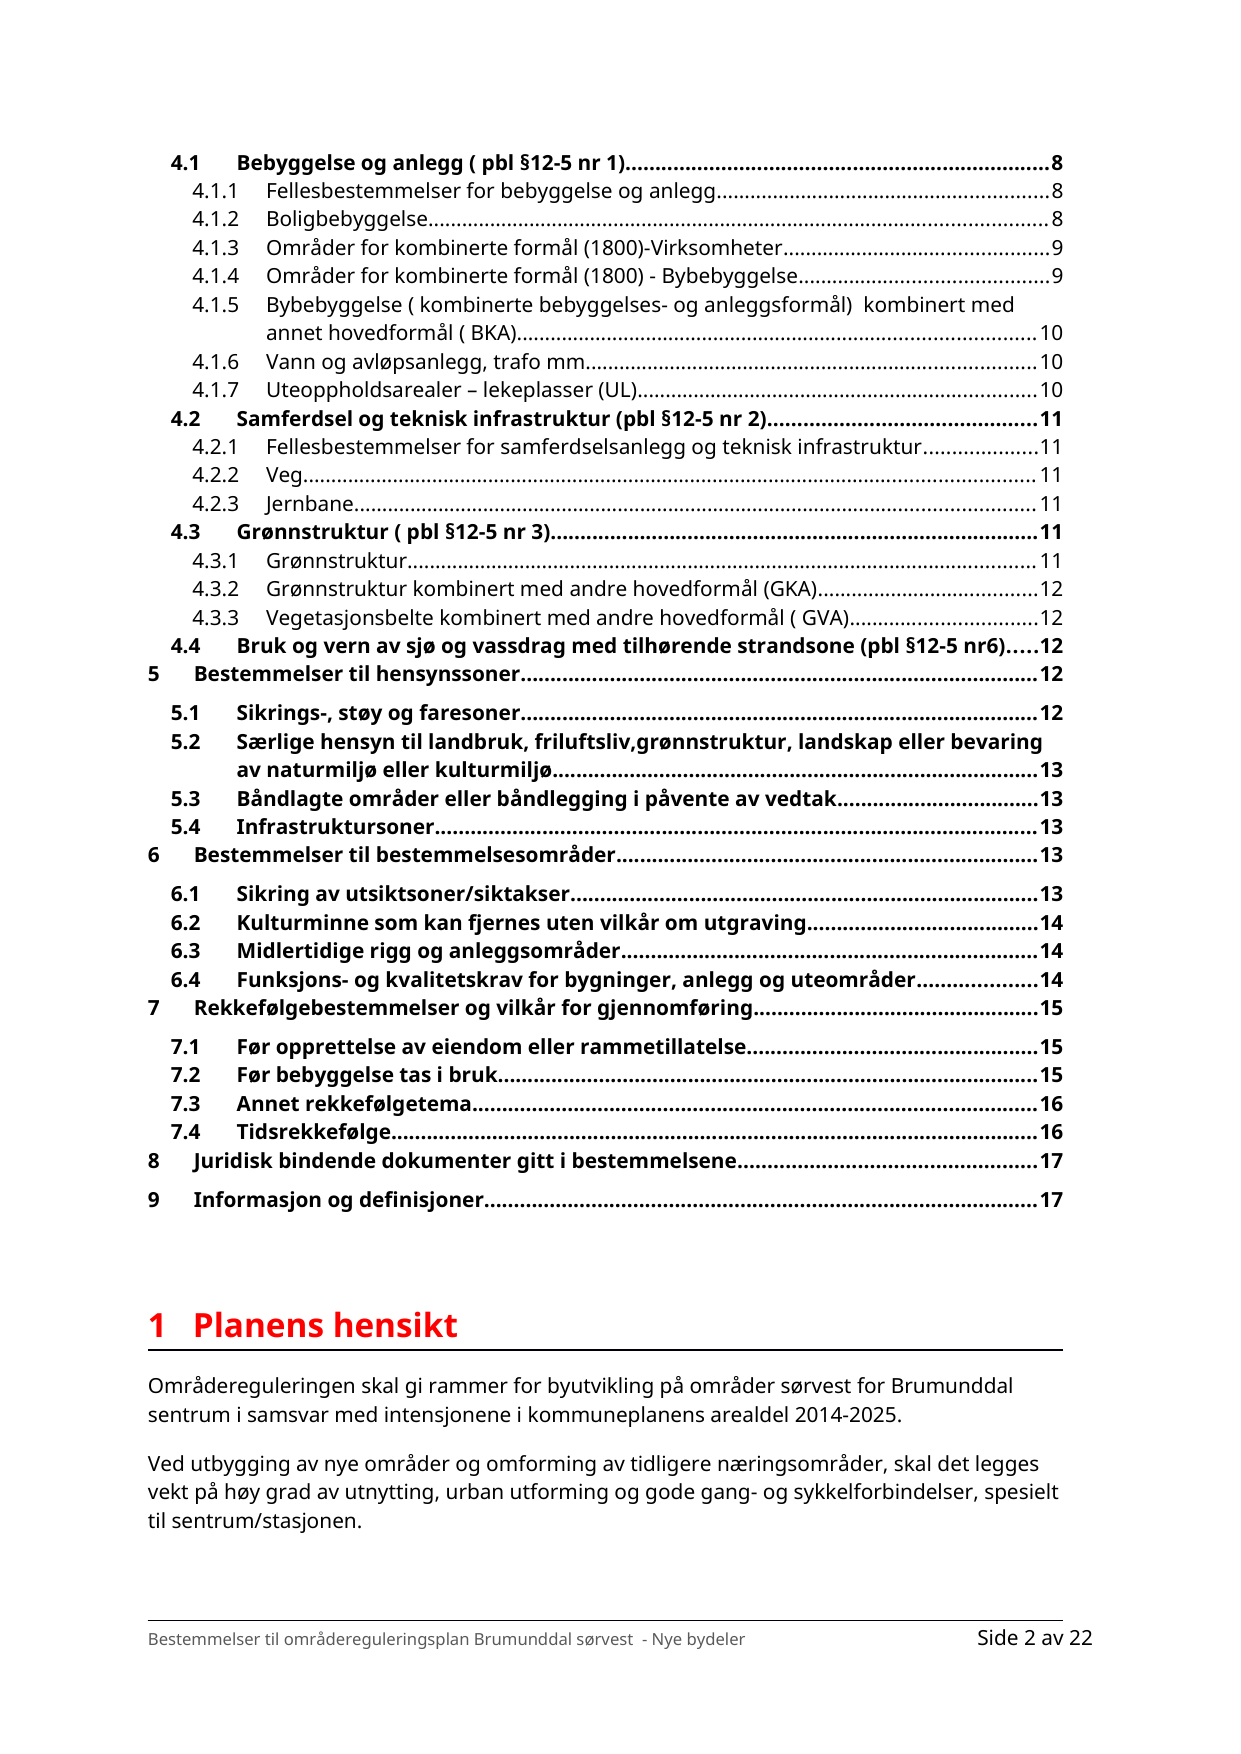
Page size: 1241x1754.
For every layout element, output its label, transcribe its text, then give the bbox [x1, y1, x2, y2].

text 6.1 Sikring av utsiktsoner/siktakser 13 [171, 879, 1063, 908]
text 4.3.1 Grønnstruktur 11 [192, 546, 1063, 574]
text 4.4 Bruk og vern av sjø og vassdrag med tilhørende strandsone (pbl §12-5 nr6) 12 [171, 631, 1063, 659]
text 7.3 Annet rekkefølgetema 16 [171, 1089, 1063, 1117]
text 7.2 Før bebyggelse tas i bruk 15 [171, 1061, 1063, 1089]
text Ved utbygging av nye områder og omforming av tidligere næringsområder, skal det legges vekt på høy grad av utnytting, urban utforming og gode gang- og sykkelforbindelser, spesielt til sentrum/stasjonen. [148, 1449, 1063, 1534]
text 4.1.6 Vann og avløpsanlegg, trafo mm 10 [192, 347, 1063, 375]
subtitle Planens hensikt [148, 1302, 1063, 1349]
text 4.1.2 Boligbebyggelse 8 [192, 204, 1063, 233]
text 5 Bestemmelser til hensynssoner 12 [148, 659, 1063, 688]
text 9 Informasjon og definisjoner 17 [148, 1185, 1063, 1213]
text 4.1 Bebyggelse og anlegg ( pbl §12-5 nr 1) 8 [171, 148, 1063, 176]
text 6.3 Midlertidige rigg og anleggsområder 14 [171, 936, 1063, 965]
text 6.2 Kulturminne som kan fjernes uten vilkår om utgraving 14 [171, 908, 1063, 936]
text 4.1.4 Områder for kombinerte formål (1800) - Bybebyggelse 9 [192, 261, 1063, 290]
text 5.1 Sikrings-, støy og faresoner 12 [171, 698, 1063, 727]
text 8 Juridisk bindende dokumenter gitt i bestemmelsene 17 [148, 1146, 1063, 1174]
text 5.2 Særlige hensyn til landbruk, friluftsliv,grønnstruktur, landskap eller bevaring av naturmiljø eller kulturmiljø 13 [171, 727, 1063, 784]
text 6.4 Funksjons- og kvalitetskrav for bygninger, anlegg og uteområder 14 [171, 965, 1063, 993]
text 4.2.2 Veg 11 [192, 461, 1063, 489]
text 4.1.1 Fellesbestemmelser for bebyggelse og anlegg 8 [192, 176, 1063, 204]
text 7.1 Før opprettelse av eiendom eller rammetillatelse 15 [171, 1032, 1063, 1061]
text 6 Bestemmelser til bestemmelsesområder 13 [148, 841, 1063, 869]
text Områdereguleringen skal gi rammer for byutvikling på områder sørvest for Brumunddal sentrum i samsvar med intensjonene i kommuneplanens arealdel 2014-2025. [148, 1371, 1063, 1428]
text 4.2.1 Fellesbestemmelser for samferdselsanlegg og teknisk infrastruktur 11 [192, 432, 1063, 461]
text 7.4 Tidsrekkefølge 16 [171, 1117, 1063, 1146]
text 4.1.3 Områder for kombinerte formål (1800)-Virksomheter 9 [192, 233, 1063, 261]
text 4.2.3 Jernbane 11 [192, 489, 1063, 517]
text 5.4 Infrastruktursoner 13 [171, 812, 1063, 841]
text 4.3.3 Vegetasjonsbelte kombinert med andre hovedformål ( GVA) 12 [192, 603, 1063, 631]
text 4.1.7 Uteoppholdsarealer – lekeplasser (UL) 10 [192, 375, 1063, 404]
text 4.2 Samferdsel og teknisk infrastruktur (pbl §12-5 nr 2) 11 [171, 404, 1063, 432]
text 4.3.2 Grønnstruktur kombinert med andre hovedformål (GKA) 12 [192, 574, 1063, 603]
text 7 Rekkefølgebestemmelser og vilkår for gjennomføring 15 [148, 993, 1063, 1022]
text 4.1.5 Bybebyggelse ( kombinerte bebyggelses- og anleggsformål) kombinert med annet hovedformål ( BKA) 10 [192, 290, 1063, 347]
text 4.3 Grønnstruktur ( pbl §12-5 nr 3) 11 [171, 517, 1063, 546]
text 5.3 Båndlagte områder eller båndlegging i påvente av vedtak 13 [171, 784, 1063, 812]
